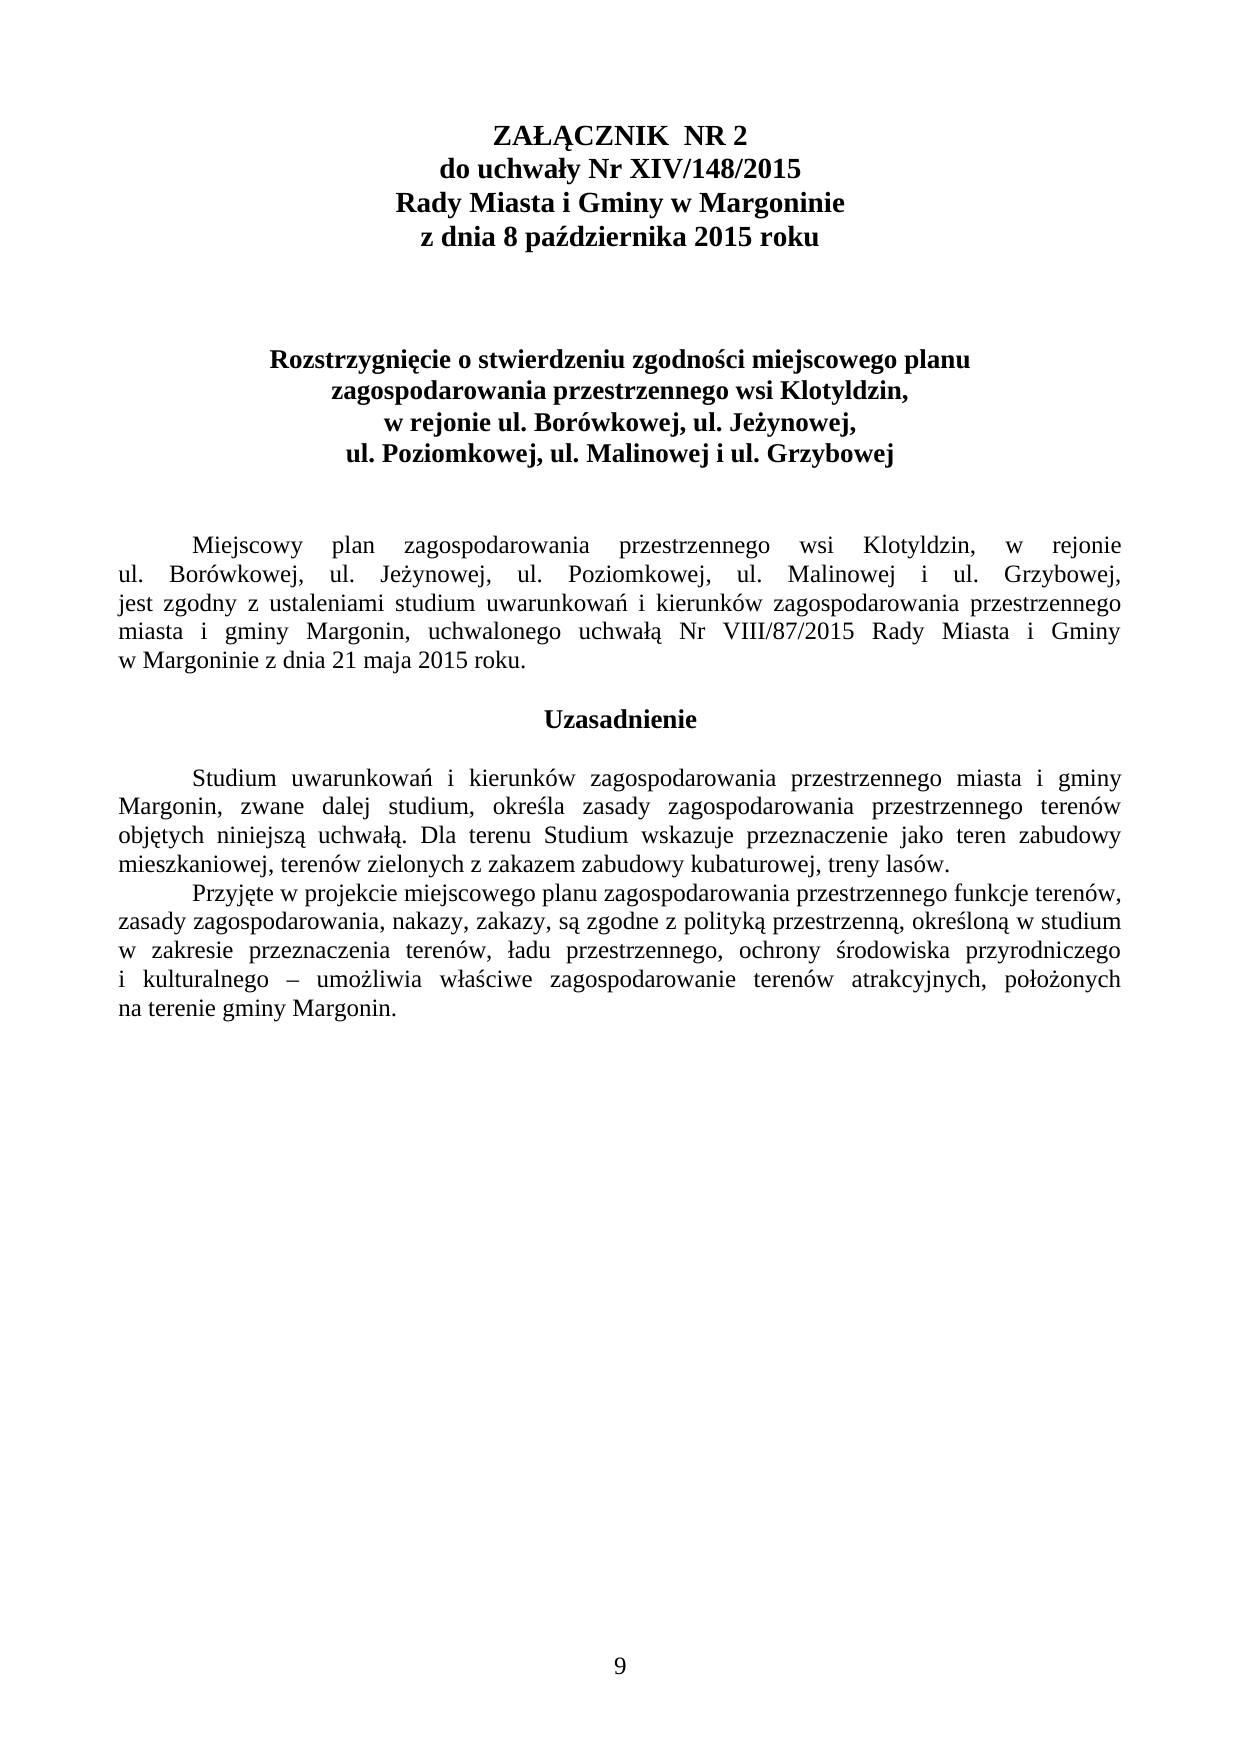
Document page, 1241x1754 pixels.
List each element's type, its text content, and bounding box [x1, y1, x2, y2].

text Rozstrzygnięcie o stwierdzeniu zgodności miejscowego planu [118, 343, 1122, 374]
text w rejonie ul. Borówkowej, ul. Jeżynowej, [118, 406, 1122, 437]
subtitle Rady Miasta i Gminy w Margoninie [118, 185, 1122, 219]
text z dnia 8 października 2015 roku [118, 219, 1122, 252]
text Studium uwarunkowań i kierunków zagospodarowania przestrzennego miasta i gminy Margonin, zwane dalej studium, określa zasady zagospodarowania przestrzennego terenów objętych niniejszą uchwałą. Dla terenu Studium wskazuje przeznaczenie jako teren zabudowy mieszkaniowej, terenów zielonych z zakazem zabudowy kubaturowej, treny lasów. [118, 763, 1122, 878]
text Miejscowy plan zagospodarowania przestrzennego wsi Klotyldzin, w rejonie ul. Borówkowej, ul. Jeżynowej, ul. Poziomkowej, ul. Malinowej i ul. Grzybowej, jest zgodny z ustaleniami studium uwarunkowań i kierunków zagospodarowania przestrzennego miasta i gminy Margonin, uchwalonego uchwałą Nr VIII/87/2015 Rady Miasta i Gminy w Margoninie z dnia 21 maja 2015 roku. [118, 530, 1122, 674]
text zagospodarowania przestrzennego wsi Klotyldzin, [118, 374, 1122, 406]
subtitle do uchwały Nr XIV/148/2015 [118, 152, 1122, 185]
text Przyjęte w projekcie miejscowego planu zagospodarowania przestrzennego funkcje terenów, zasady zagospodarowania, nakazy, zakazy, są zgodne z polityką przestrzenną, określoną w studium w zakresie przeznaczenia terenów, ładu przestrzennego, ochrony środowiska przyrodniczego i kulturalnego – umożliwia właściwe zagospodarowanie terenów atrakcyjnych, położonych na terenie gminy Margonin. [118, 878, 1122, 1021]
text ul. Poziomkowej, ul. Malinowej i ul. Grzybowej [118, 437, 1122, 468]
subtitle Uzasadnienie [118, 703, 1122, 734]
text ZAŁĄCZNIK NR 2 [118, 118, 1122, 152]
